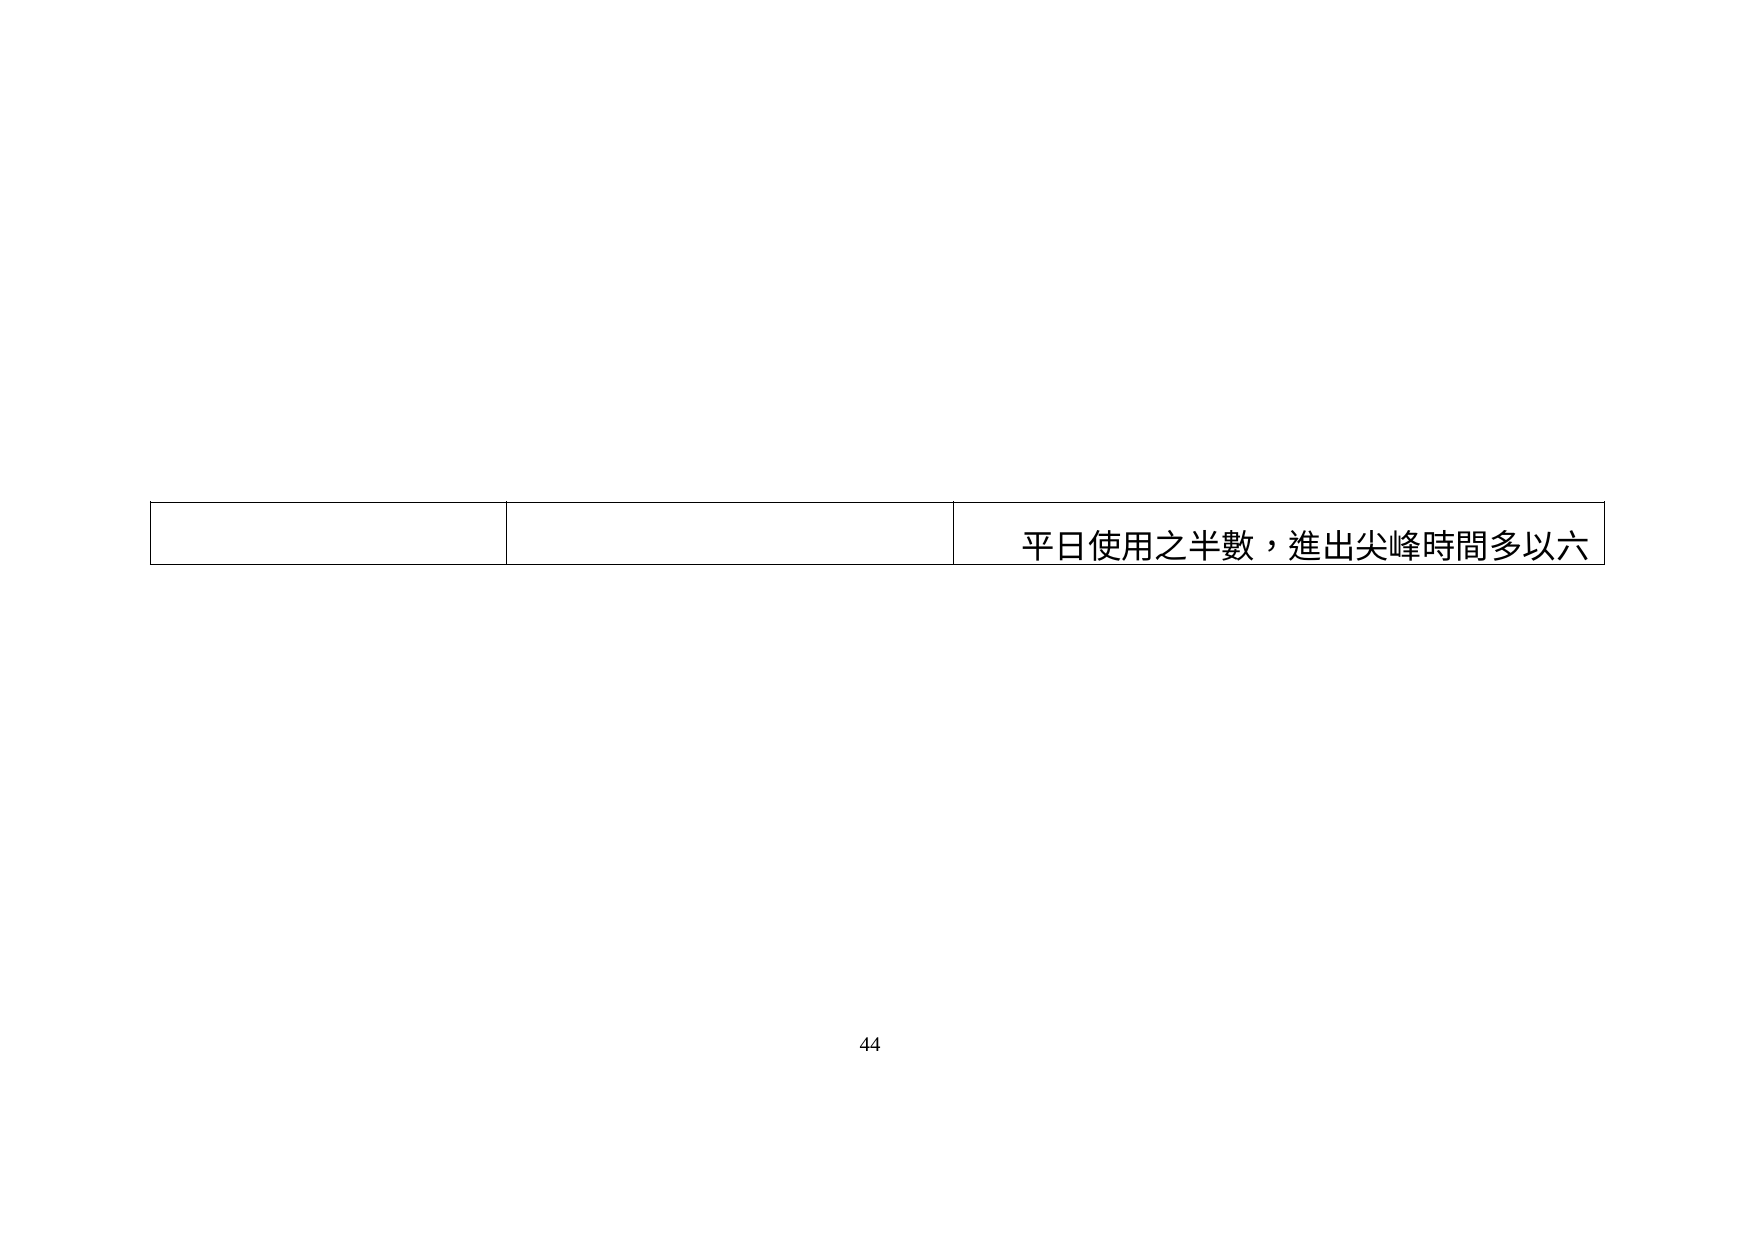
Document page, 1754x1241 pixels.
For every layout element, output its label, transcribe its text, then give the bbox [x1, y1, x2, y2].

table_cell 平日使用之半數，進出尖峰時間多以六 [954, 503, 1604, 564]
table_cell [507, 503, 953, 564]
table_cell [151, 503, 506, 564]
